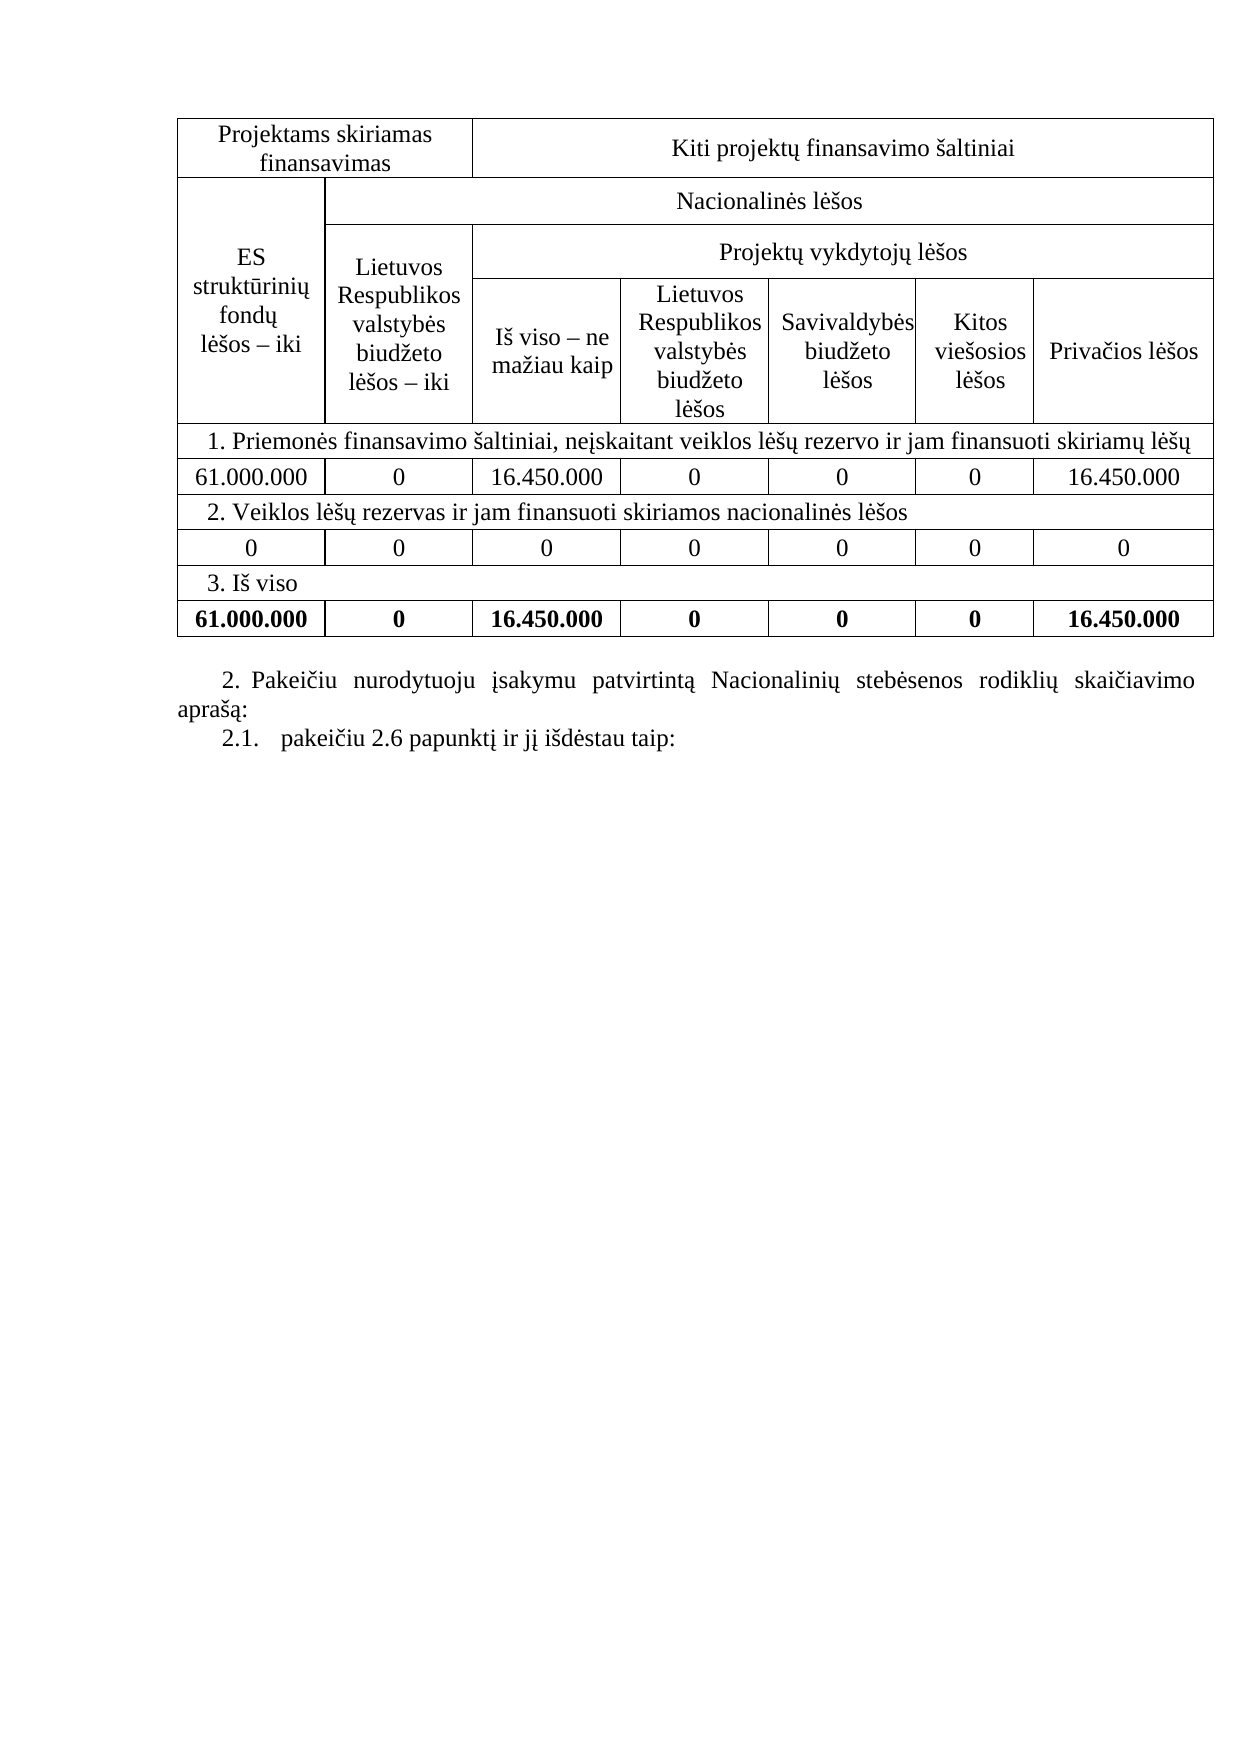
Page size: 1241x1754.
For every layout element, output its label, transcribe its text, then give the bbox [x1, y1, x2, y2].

table_cell 3. Iš viso [178, 566, 1213, 600]
table_cell 61.000.000 [178, 601, 324, 636]
table_cell Projektų vykdytojų lėšos [473, 225, 1213, 278]
table_cell 0 [916, 459, 1033, 493]
table_cell 0 [621, 459, 768, 493]
table_header Kiti projektų finansavimo šaltiniai [473, 119, 1213, 177]
table_cell 0 [916, 601, 1033, 636]
table_cell Iš viso – ne mažiau kaip [473, 279, 620, 422]
table_cell 2. Veiklos lėšų rezervas ir jam finansuoti skiriamos nacionalinės lėšos [178, 495, 1213, 529]
table_cell Kitos viešosios lėšos [916, 279, 1033, 422]
table_cell 0 [326, 459, 472, 493]
table_cell 0 [1034, 530, 1213, 564]
table_cell 1. Priemonės finansavimo šaltiniai, neįskaitant veiklos lėšų rezervo ir jam finansuoti skiriamų lėšų [178, 424, 1213, 458]
table_cell 61.000.000 [178, 459, 324, 493]
table_cell 0 [769, 601, 915, 636]
table_cell 16.450.000 [473, 601, 620, 636]
table_cell Lietuvos Respublikos valstybės biudžeto lėšos – iki [326, 225, 472, 422]
table_cell 16.450.000 [1034, 459, 1213, 493]
table_cell 0 [621, 601, 768, 636]
table_cell 0 [916, 530, 1033, 564]
table_cell Privačios lėšos [1034, 279, 1213, 422]
table_cell 16.450.000 [473, 459, 620, 493]
table_header Projektams skiriamas finansavimas [178, 119, 472, 177]
text 2. Pakeičiu nurodytuoju įsakymu patvirtintą Nacionalinių stebėsenos rodiklių skaičiavimo aprašą: [177, 665, 1196, 723]
text 2.1. pakeičiu 2.6 papunktį ir jį išdėstau taip: [177, 723, 1196, 752]
table_cell 0 [178, 530, 324, 564]
table_cell 0 [769, 530, 915, 564]
table_cell 16.450.000 [1034, 601, 1213, 636]
table_cell 0 [326, 530, 472, 564]
table_cell ES struktūrinių fondų lėšos – iki [178, 178, 324, 422]
table_cell 0 [769, 459, 915, 493]
table_cell 0 [473, 530, 620, 564]
table_cell 0 [326, 601, 472, 636]
table_cell Savivaldybės biudžeto lėšos [769, 279, 915, 422]
table_cell 0 [621, 530, 768, 564]
table_cell Nacionalinės lėšos [326, 178, 1213, 224]
table_cell Lietuvos Respublikos valstybės biudžeto lėšos [621, 279, 768, 422]
